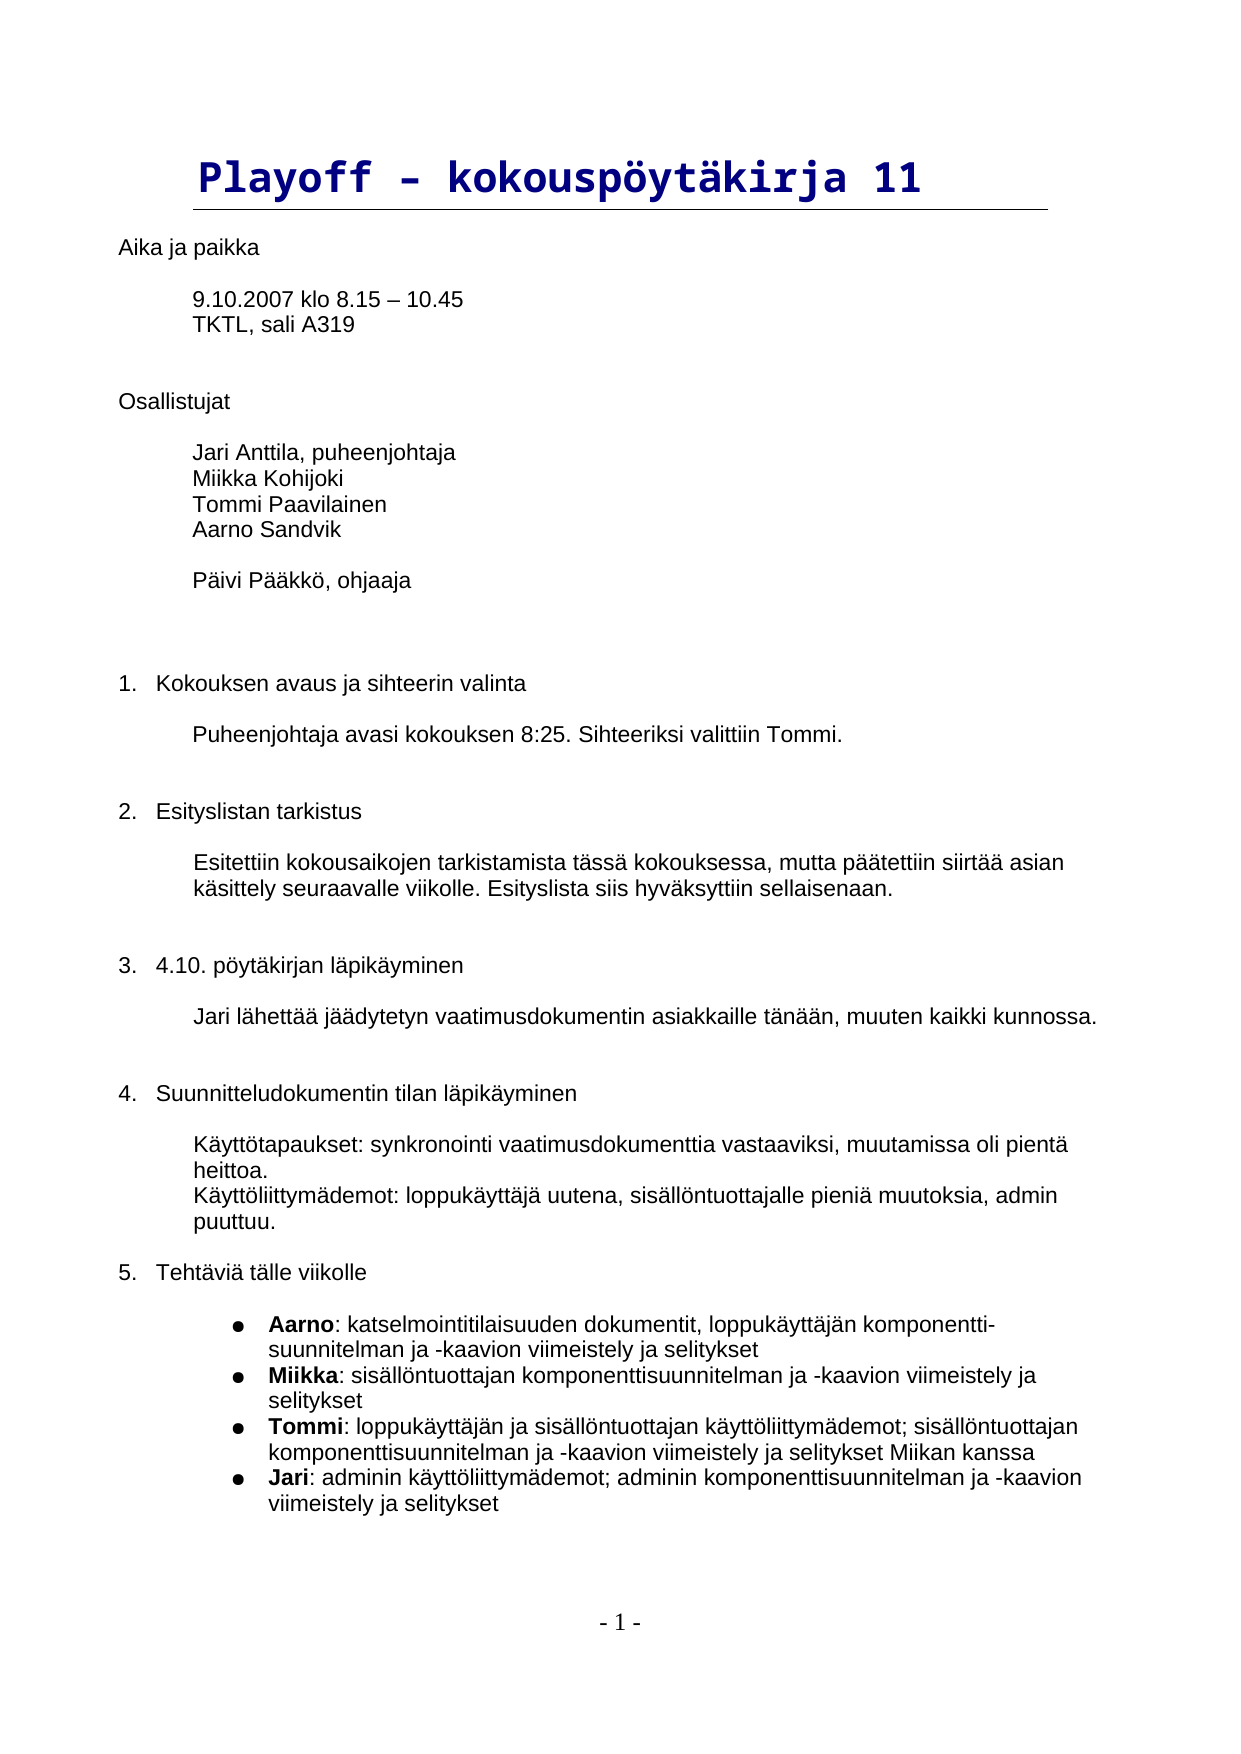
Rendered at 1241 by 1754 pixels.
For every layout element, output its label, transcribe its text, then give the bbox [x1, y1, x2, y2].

text Miikka Kohijoki [118, 466, 1122, 491]
list Aarno: katselmointitilaisuuden dokumentit, loppukäyttäjän komponentti-suunnitelman ja -kaavion viimeistely ja selitykset [231, 1311, 1122, 1362]
list Tommi: loppukäyttäjän ja sisällöntuottajan käyttöliittymädemot; sisällöntuottajan komponenttisuunnitelman ja -kaavion viimeistely ja selitykset Miikan kanssa [231, 1414, 1122, 1465]
text Käyttöliittymädemot: loppukäyttäjä uutena, sisällöntuottajalle pieniä muutoksia, admin puuttuu. [193, 1183, 1122, 1234]
list Suunnitteludokumentin tilan läpikäyminen [118, 1081, 1122, 1106]
text Jari lähettää jäädytetyn vaatimusdokumentin asiakkaille tänään, muuten kaikki kunnossa. [193, 1004, 1122, 1029]
list Jari: adminin käyttöliittymädemot; adminin komponenttisuunnitelman ja -kaavion viimeistely ja selitykset [231, 1465, 1122, 1516]
text Jari Anttila, puheenjohtaja [118, 440, 1122, 466]
text Käyttötapaukset: synkronointi vaatimusdokumenttia vastaaviksi, muutamissa oli pientä heittoa. [193, 1132, 1122, 1183]
text Osallistujat [118, 389, 1122, 414]
text Playoff – kokouspöytäkirja 11 [193, 144, 1048, 209]
text TKTL, sali A319 [118, 312, 1122, 337]
list Tehtäviä tälle viikolle [118, 1260, 1122, 1286]
list 4.10. pöytäkirjan läpikäyminen [118, 952, 1122, 978]
text Esitettiin kokousaikojen tarkistamista tässä kokouksessa, mutta päätettiin siirtää asian käsittely seuraavalle viikolle. Esityslista siis hyväksyttiin sellaisenaan. [193, 850, 1122, 901]
list Miikka: sisällöntuottajan komponenttisuunnitelman ja -kaavion viimeistely ja selitykset [231, 1362, 1122, 1414]
text Tommi Paavilainen [118, 491, 1122, 517]
text Aika ja paikka [118, 235, 1122, 261]
text 9.10.2007 klo 8.15 – 10.45 [118, 286, 1122, 312]
text Päivi Pääkkö, ohjaaja [118, 568, 1122, 594]
list Esityslistan tarkistus [118, 799, 1122, 824]
list Kokouksen avaus ja sihteerin valinta [118, 671, 1122, 696]
text Puheenjohtaja avasi kokouksen 8:25. Sihteeriksi valittiin Tommi. [118, 722, 1122, 747]
text Aarno Sandvik [118, 517, 1122, 542]
